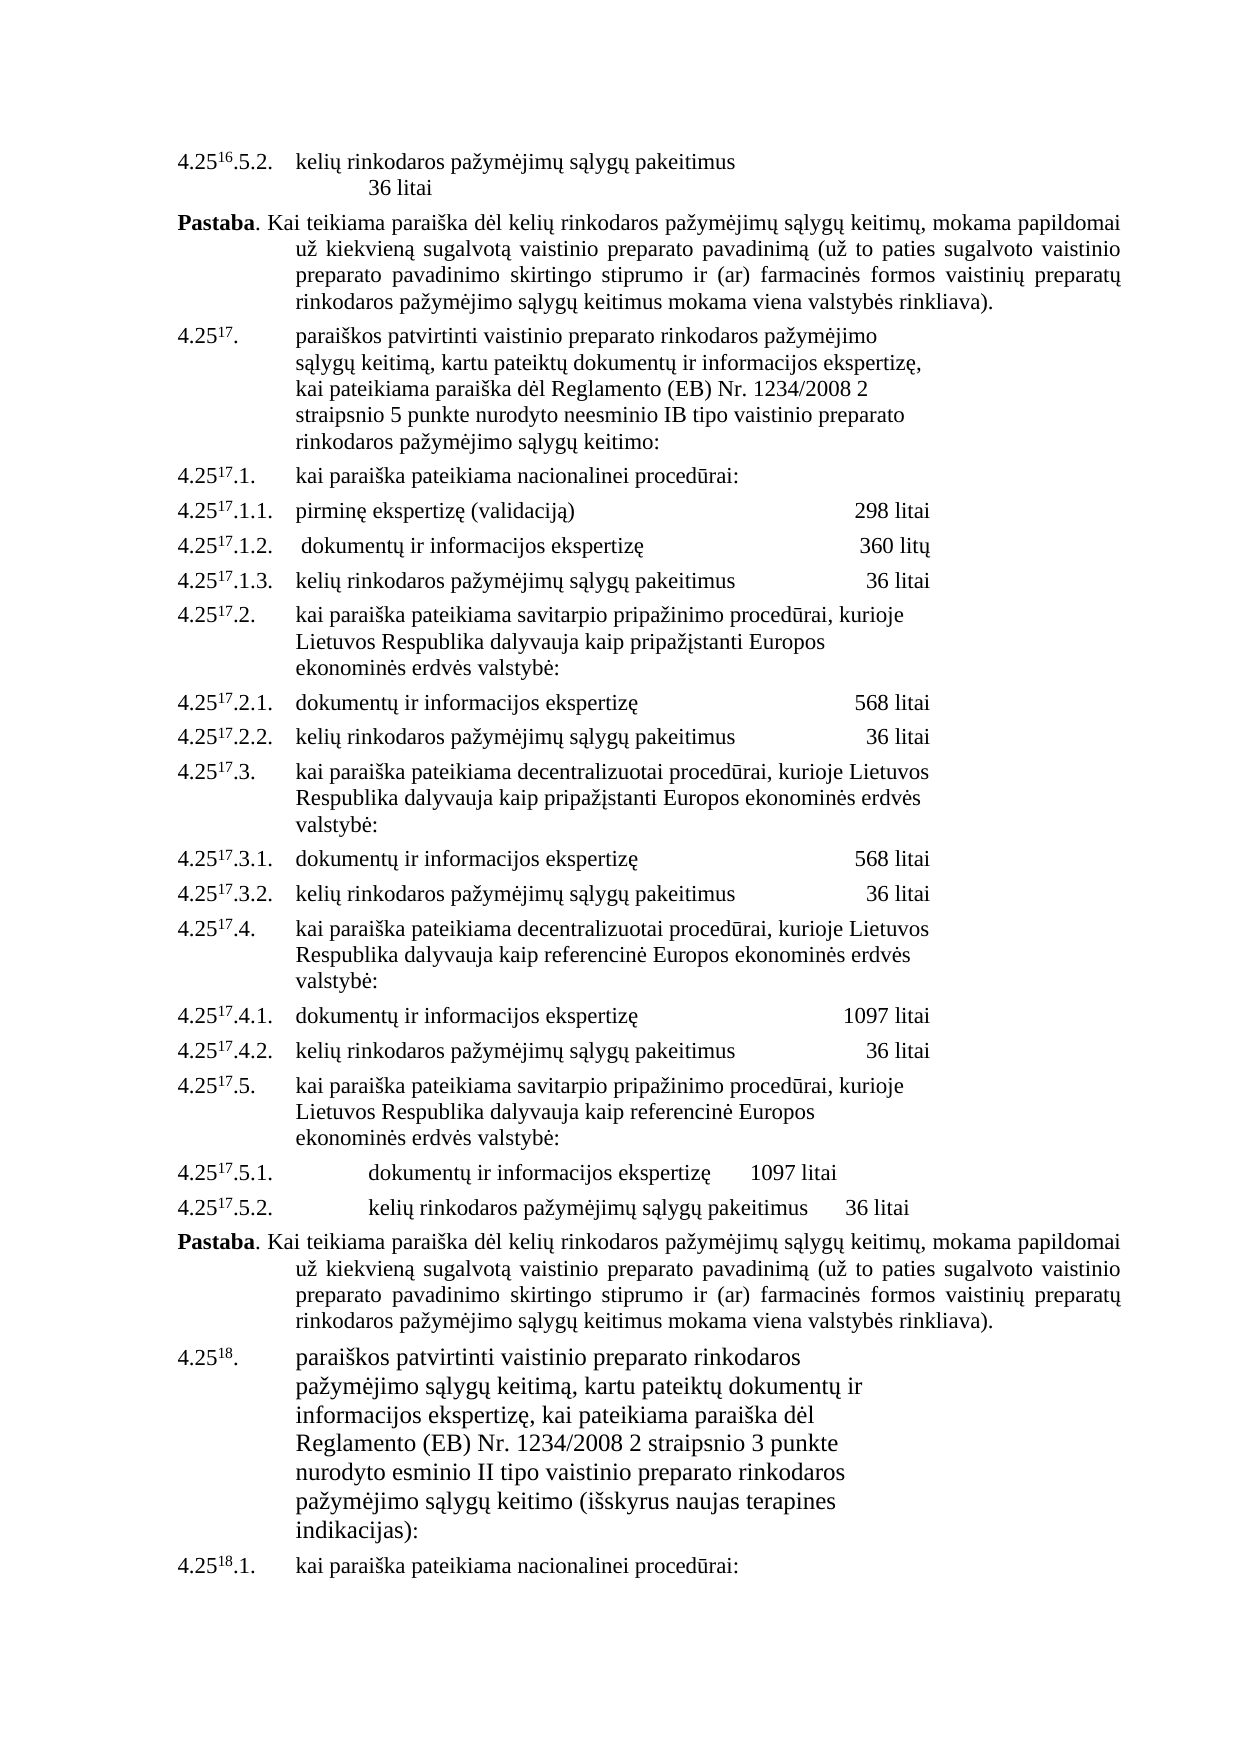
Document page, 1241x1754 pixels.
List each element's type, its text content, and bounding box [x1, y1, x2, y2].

text 4.2517.4. kai paraiška pateikiama decentralizuotai procedūrai, kurioje Lietuvos Respublika dalyvauja kaip referencinė Europos ekonominės erdvės valstybė: [177, 915, 930, 994]
text 4.2517.1.3. kelių rinkodaros pažymėjimų sąlygų pakeitimus 36 litai [177, 567, 930, 593]
text 4.2517.5.2. kelių rinkodaros pažymėjimų sąlygų pakeitimus 36 litai [177, 1194, 930, 1220]
text 4.2516.5.2. kelių rinkodaros pažymėjimų sąlygų pakeitimus 36 litai [177, 148, 930, 200]
text 4.2518. paraiškos patvirtinti vaistinio preparato rinkodaros pažymėjimo sąlygų keitimą, kartu pateiktų dokumentų ir informacijos ekspertizę, kai pateikiama paraiška dėl Reglamento (EB) Nr. 1234/2008 2 straipsnio 3 punkte nurodyto esminio II tipo vaistinio preparato rinkodaros pažymėjimo sąlygų keitimo (išskyrus naujas terapines indikacijas): [177, 1342, 930, 1543]
text 4.2517.2.1. dokumentų ir informacijos ekspertizę 568 litai [177, 689, 930, 715]
text 4.2518.1. kai paraiška pateikiama nacionalinei procedūrai: [177, 1552, 930, 1578]
text 4.2517.5. kai paraiška pateikiama savitarpio pripažinimo procedūrai, kurioje Lietuvos Respublika dalyvauja kaip referencinė Europos ekonominės erdvės valstybė: [177, 1072, 930, 1151]
text Pastaba. Kai teikiama paraiška dėl kelių rinkodaros pažymėjimų sąlygų keitimų, mokama papildomai už kiekvieną sugalvotą vaistinio preparato pavadinimą (už to paties sugalvoto vaistinio preparato pavadinimo skirtingo stiprumo ir (ar) farmacinės formos vaistinių preparatų rinkodaros pažymėjimo sąlygų keitimus mokama viena valstybės rinkliava). [177, 209, 1122, 314]
text 4.2517.2. kai paraiška pateikiama savitarpio pripažinimo procedūrai, kurioje Lietuvos Respublika dalyvauja kaip pripažįstanti Europos ekonominės erdvės valstybė: [177, 601, 930, 680]
text 4.2517.2.2. kelių rinkodaros pažymėjimų sąlygų pakeitimus 36 litai [177, 723, 930, 750]
text 4.2517.1.2. dokumentų ir informacijos ekspertizę 360 litų [177, 532, 930, 558]
text 4.2517.5.1. dokumentų ir informacijos ekspertizę 1097 litai [177, 1159, 930, 1185]
text 4.2517. paraiškos patvirtinti vaistinio preparato rinkodaros pažymėjimo sąlygų keitimą, kartu pateiktų dokumentų ir informacijos ekspertizę, kai pateikiama paraiška dėl Reglamento (EB) Nr. 1234/2008 2 straipsnio 5 punkte nurodyto neesminio IB tipo vaistinio preparato rinkodaros pažymėjimo sąlygų keitimo: [177, 322, 930, 454]
text 4.2517.3.2. kelių rinkodaros pažymėjimų sąlygų pakeitimus 36 litai [177, 880, 930, 907]
text 4.2517.1. kai paraiška pateikiama nacionalinei procedūrai: [177, 463, 930, 489]
text 4.2517.3.1. dokumentų ir informacijos ekspertizę 568 litai [177, 846, 930, 872]
text 4.2517.4.1. dokumentų ir informacijos ekspertizę 1097 litai [177, 1002, 930, 1029]
text 4.2517.1.1. pirminę ekspertizę (validaciją) 298 litai [177, 497, 930, 524]
text 4.2517.4.2. kelių rinkodaros pažymėjimų sąlygų pakeitimus 36 litai [177, 1037, 930, 1063]
text 4.2517.3. kai paraiška pateikiama decentralizuotai procedūrai, kurioje Lietuvos Respublika dalyvauja kaip pripažįstanti Europos ekonominės erdvės valstybė: [177, 758, 930, 837]
text Pastaba. Kai teikiama paraiška dėl kelių rinkodaros pažymėjimų sąlygų keitimų, mokama papildomai už kiekvieną sugalvotą vaistinio preparato pavadinimą (už to paties sugalvoto vaistinio preparato pavadinimo skirtingo stiprumo ir (ar) farmacinės formos vaistinių preparatų rinkodaros pažymėjimo sąlygų keitimus mokama viena valstybės rinkliava). [177, 1228, 1122, 1334]
